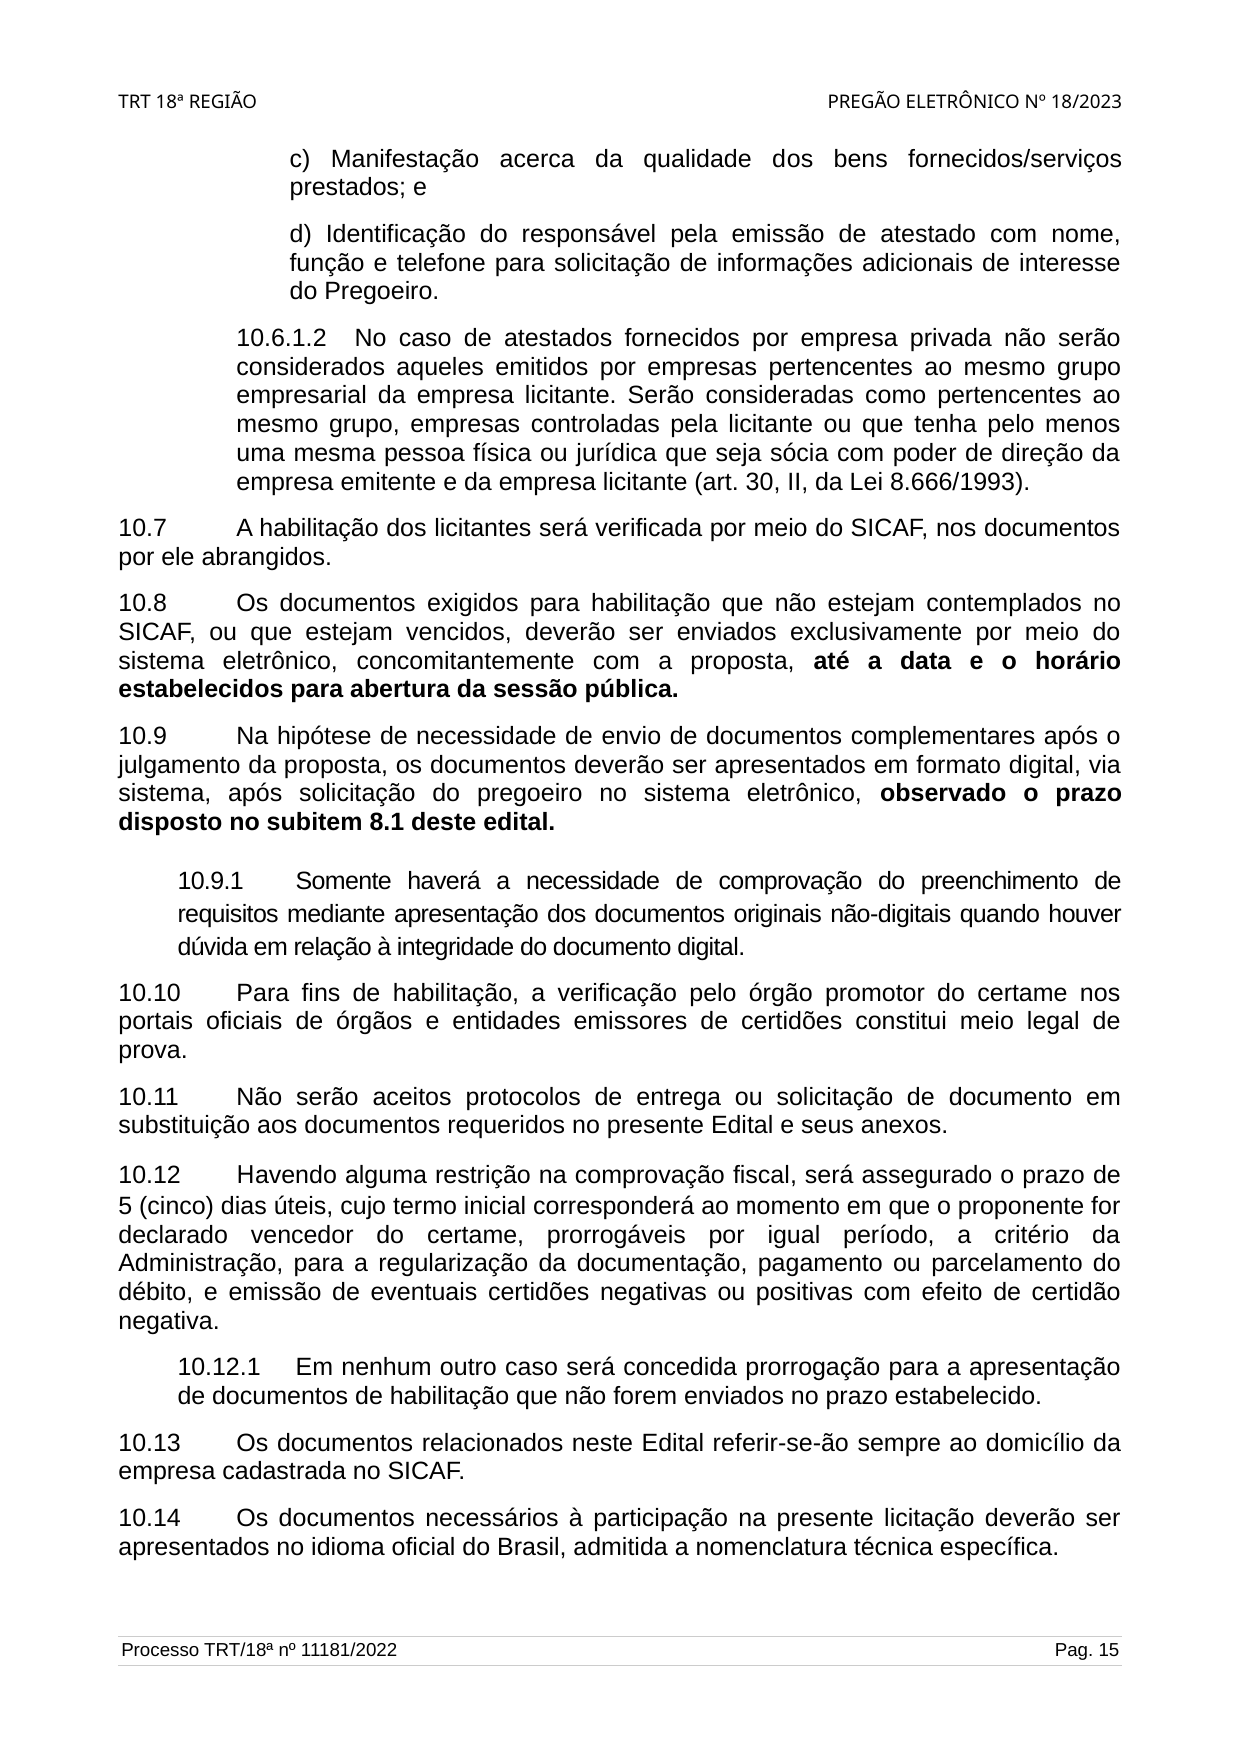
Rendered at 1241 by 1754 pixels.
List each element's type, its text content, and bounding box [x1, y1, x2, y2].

list 10.7 A habilitação dos licitantes será verificada por meio do SICAF, nos documentos por ele abrangidos. [118, 513, 1122, 570]
list c) Manifestação acerca da qualidade dos bens fornecidos/serviços prestados; e [289, 143, 1122, 201]
text 10.9 Na hipótese de necessidade de envio de documentos complementares após o julgamento da proposta, os documentos deverão ser apresentados em formato digital, via sistema, após solicitação do pregoeiro no sistema eletrônico, observado o prazo disposto no subitem 8.1 deste edital. [118, 721, 1122, 836]
text 10.10 Para fins de habilitação, a verificação pelo órgão promotor do certame nos portais oficiais de órgãos e entidades emissores de certidões constitui meio legal de prova. [118, 978, 1122, 1064]
text 10.12 Havendo alguma restrição na comprovação fiscal, será assegurado o prazo de 5 (cinco) dias úteis, cujo termo inicial corresponderá ao momento em que o proponente for declarado vencedor do certame, prorrogáveis por igual período, a critério da Administração, para a regularização da documentação, pagamento ou parcelamento do débito, e emissão de eventuais certidões negativas ou positivas com efeito de certidão negativa. [118, 1157, 1122, 1334]
list 10.6.1.2 No caso de atestados fornecidos por empresa privada não serão considerados aqueles emitidos por empresas pertencentes ao mesmo grupo empresarial da empresa licitante. Serão consideradas como pertencentes ao mesmo grupo, empresas controladas pela licitante ou que tenha pelo menos uma mesma pessoa física ou jurídica que seja sócia com poder de direção da empresa emitente e da empresa licitante (art. 30, II, da Lei 8.666/1993). [236, 323, 1122, 495]
list 10.9.1 Somente haverá a necessidade de comprovação do preenchimento de requisitos mediante apresentação dos documentos originais não-digitais quando houver dúvida em relação à integridade do documento digital. [177, 866, 1122, 961]
text 10.11 Não serão aceitos protocolos de entrega ou solicitação de documento em substituição aos documentos requeridos no presente Edital e seus anexos. [118, 1082, 1122, 1139]
text 10.8 Os documentos exigidos para habilitação que não estejam contemplados no SICAF, ou que estejam vencidos, deverão ser enviados exclusivamente por meio do sistema eletrônico, concomitantemente com a proposta, até a data e o horário estabelecidos para abertura da sessão pública. [118, 588, 1122, 703]
text 10.12.1 Em nenhum outro caso será concedida prorrogação para a apresentação de documentos de habilitação que não forem enviados no prazo estabelecido. [177, 1352, 1122, 1410]
list d) Identificação do responsável pela emissão de atestado com nome, função e telefone para solicitação de informações adicionais de interesse do Pregoeiro. [289, 219, 1122, 305]
text 10.13 Os documentos relacionados neste Edital referir-se-ão sempre ao domicílio da empresa cadastrada no SICAF. [118, 1427, 1122, 1485]
text 10.14 Os documentos necessários à participação na presente licitação deverão ser apresentados no idioma oficial do Brasil, admitida a nomenclatura técnica específica. [118, 1503, 1122, 1560]
